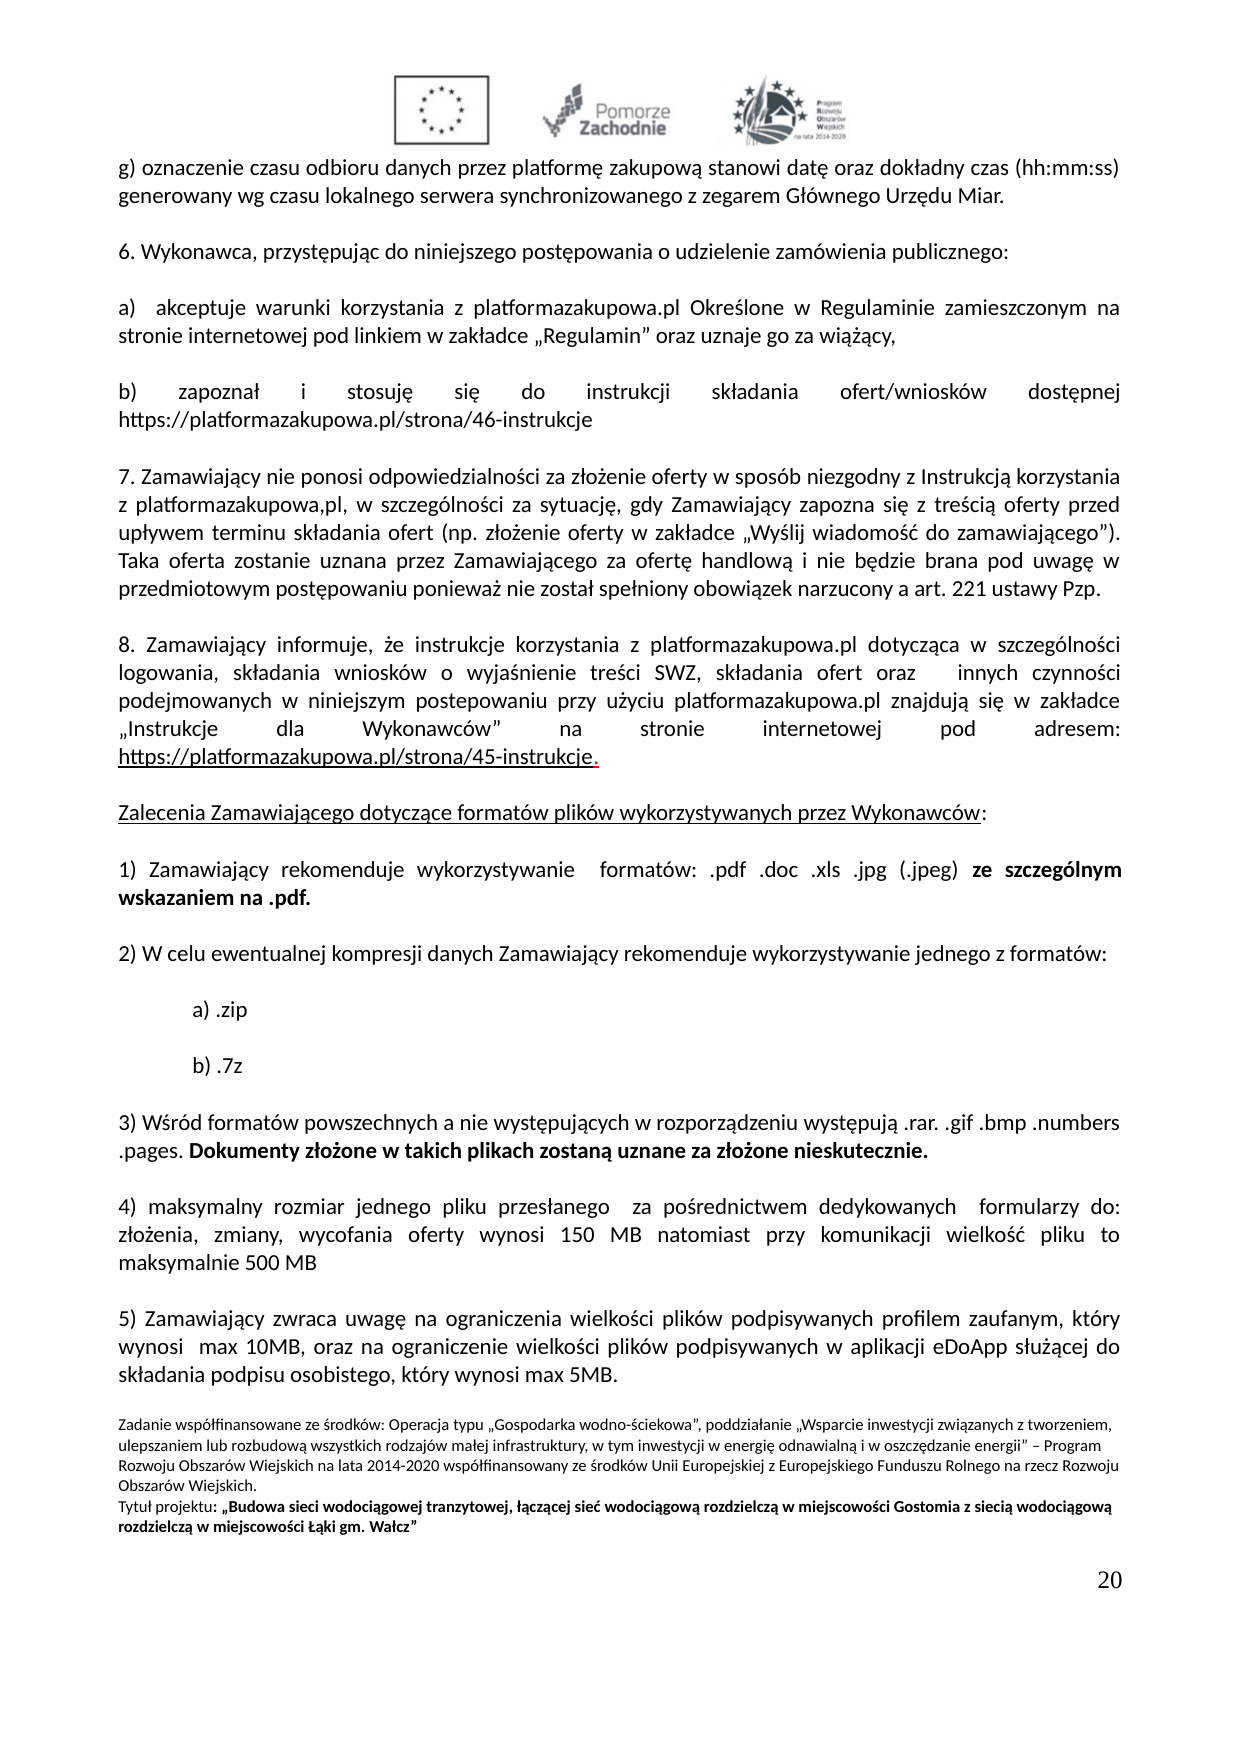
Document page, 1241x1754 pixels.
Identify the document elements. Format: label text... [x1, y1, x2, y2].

text 5) Zamawiający zwraca uwagę na ograniczenia wielkości plików podpisywanych profilem zaufanym, który wynosi max 10MB, oraz na ograniczenie wielkości plików podpisywanych w aplikacji eDoApp służącej do składania podpisu osobistego, który wynosi max 5MB. [118, 1304, 1122, 1388]
text Zalecenia Zamawiającego dotyczące formatów plików wykorzystywanych przez Wykonawców: [118, 798, 1122, 826]
text a) akceptuje warunki korzystania z platformazakupowa.pl Określone w Regulaminie zamieszczonym na stronie internetowej pod linkiem w zakładce „Regulamin” oraz uznaje go za wiążący, [118, 293, 1122, 349]
text 6. Wykonawca, przystępując do niniejszego postępowania o udzielenie zamówienia publicznego: [118, 237, 1122, 265]
text 1) Zamawiający rekomenduje wykorzystywanie formatów: .pdf .doc .xls .jpg (.jpeg) ze szczególnym wskazaniem na .pdf. [118, 855, 1122, 911]
text 3) Wśród formatów powszechnych a nie występujących w rozporządzeniu występują .rar. .gif .bmp .numbers .pages. Dokumenty złożone w takich plikach zostaną uznane za złożone nieskutecznie. [118, 1108, 1122, 1164]
text 7. Zamawiający nie ponosi odpowiedzialności za złożenie oferty w sposób niezgodny z Instrukcją korzystania z platformazakupowa,pl, w szczególności za sytuację, gdy Zamawiający zapozna się z treścią oferty przed upływem terminu składania ofert (np. złożenie oferty w zakładce „Wyślij wiadomość do zamawiającego”). Taka oferta zostanie uznana przez Zamawiającego za ofertę handlową i nie będzie brana pod uwagę w przedmiotowym postępowaniu ponieważ nie został spełniony obowiązek narzucony a art. 221 ustawy Pzp. [118, 462, 1122, 602]
text g) oznaczenie czasu odbioru danych przez platformę zakupową stanowi datę oraz dokładny czas (hh:mm:ss) generowany wg czasu lokalnego serwera synchronizowanego z zegarem Głównego Urzędu Miar. [118, 153, 1122, 209]
text 2) W celu ewentualnej kompresji danych Zamawiający rekomenduje wykorzystywanie jednego z formatów: [118, 939, 1122, 967]
text 4) maksymalny rozmiar jednego pliku przesłanego za pośrednictwem dedykowanych formularzy do: złożenia, zmiany, wycofania oferty wynosi 150 MB natomiast przy komunikacji wielkość pliku to maksymalnie 500 MB [118, 1192, 1122, 1276]
text a) .zip [118, 995, 1122, 1023]
text b) .7z [118, 1051, 1122, 1079]
text 8. Zamawiający informuje, że instrukcje korzystania z platformazakupowa.pl dotycząca w szczególności logowania, składania wniosków o wyjaśnienie treści SWZ, składania ofert oraz innych czynności podejmowanych w niniejszym postepowaniu przy użyciu platformazakupowa.pl znajdują się w zakładce „Instrukcje dla Wykonawców” na stronie internetowej pod adresem: https://platformazakupowa.pl/strona/45-instrukcje. [118, 630, 1122, 770]
text b) zapoznał i stosuję się do instrukcji składania ofert/wniosków dostępnej https://platformazakupowa.pl/strona/46-instrukcje [118, 377, 1122, 433]
